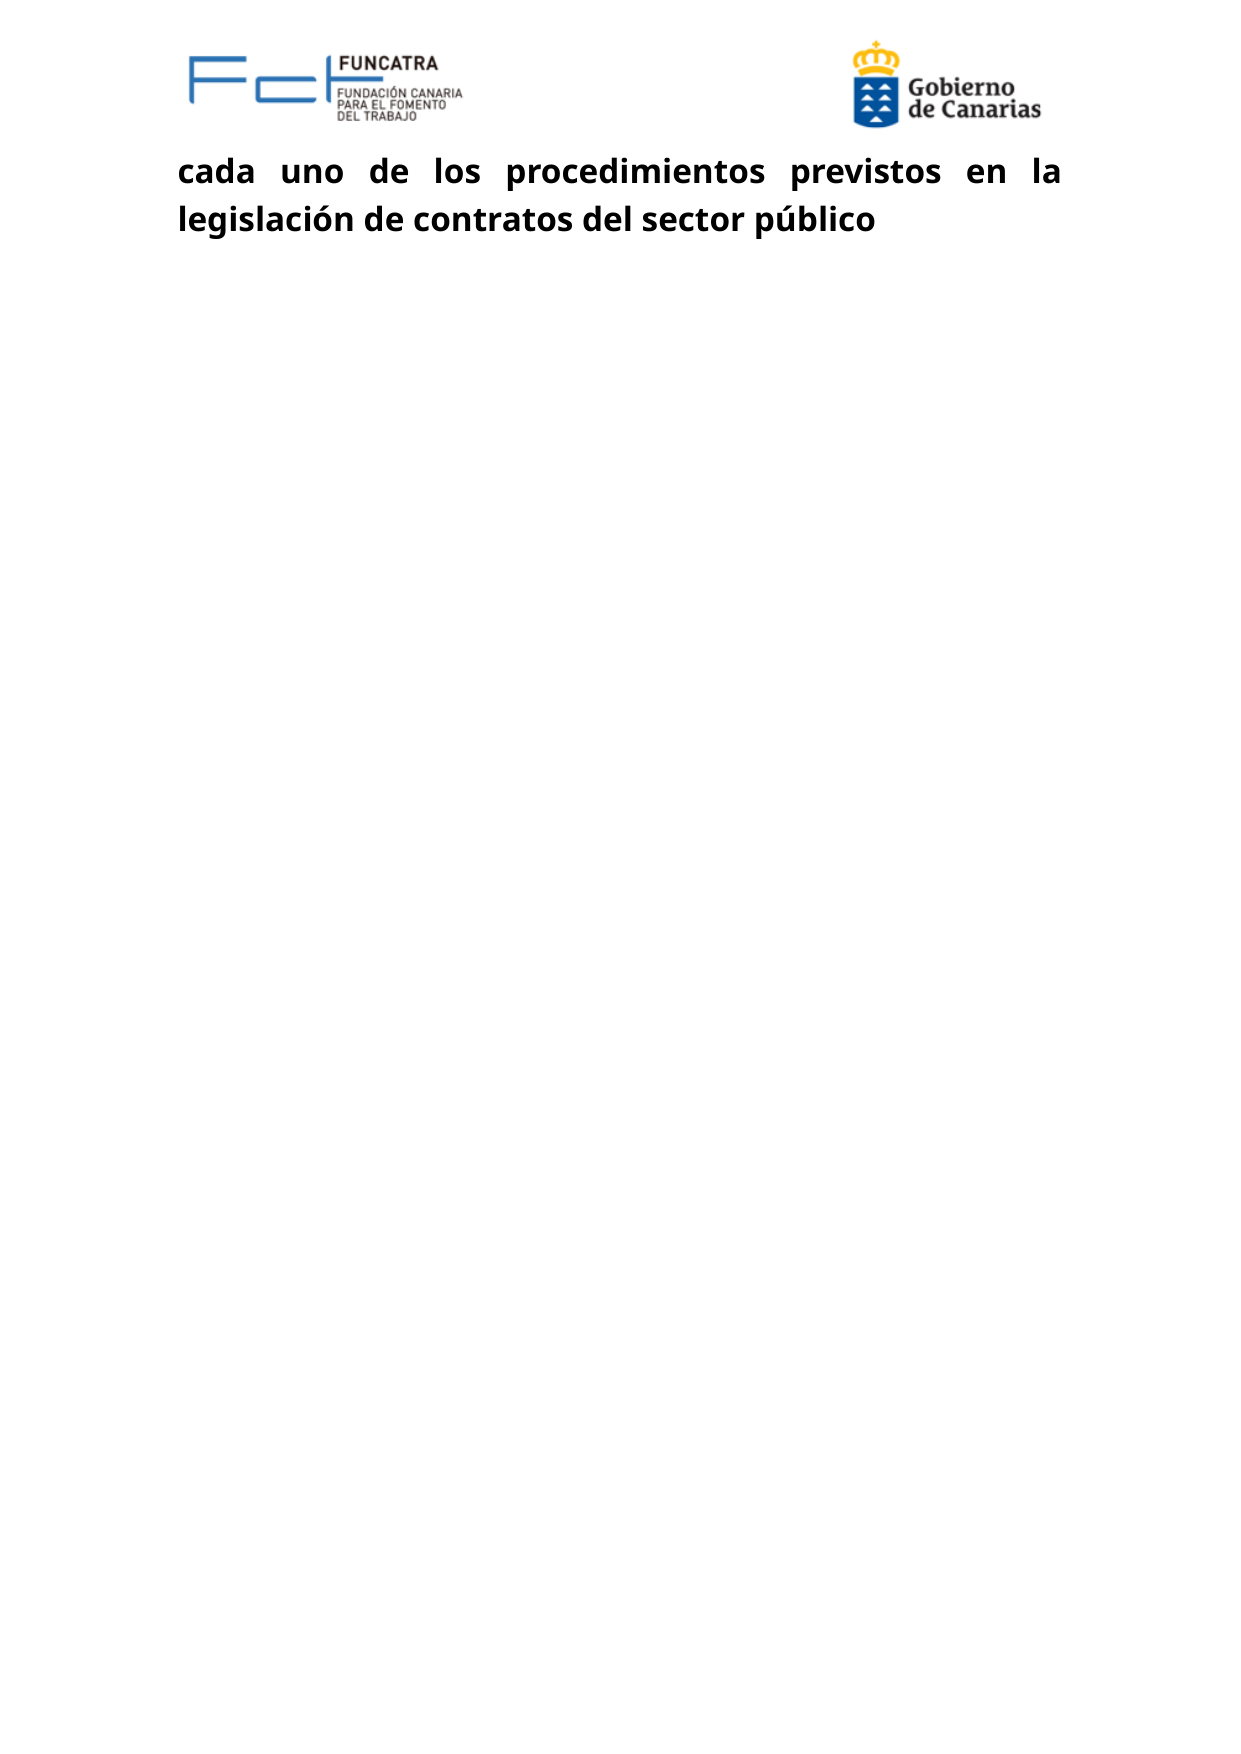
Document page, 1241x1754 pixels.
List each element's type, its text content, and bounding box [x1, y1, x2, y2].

picture [173, 35, 1060, 131]
subtitle cada uno de los procedimientos previstos en la legislación de contratos del sector público [177, 148, 1063, 242]
